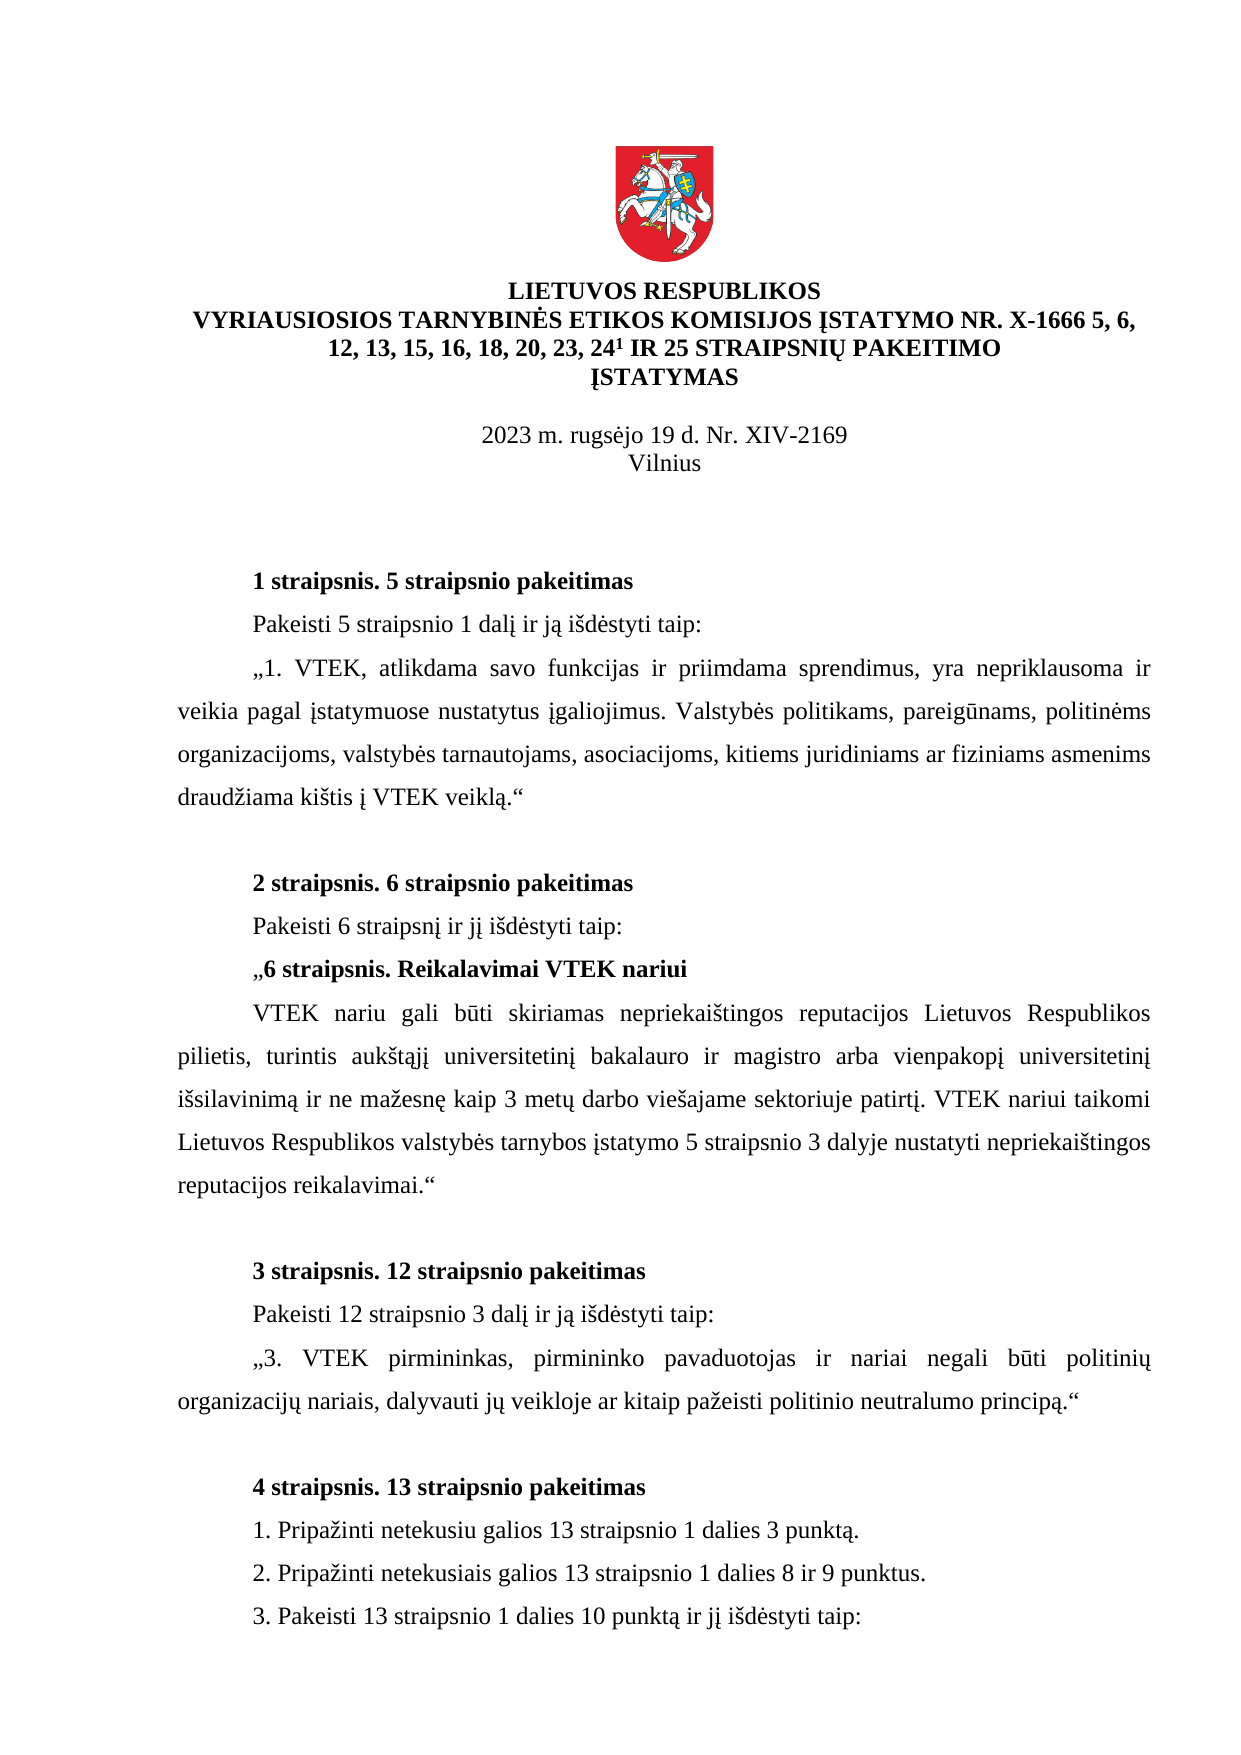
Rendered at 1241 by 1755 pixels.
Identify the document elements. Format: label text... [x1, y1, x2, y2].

text Pakeisti 5 straipsnio 1 dalį ir ją išdėstyti taip: [177, 609, 1152, 638]
text 2. Pripažinti netekusiais galios 13 straipsnio 1 dalies 8 ir 9 punktus. [177, 1558, 1152, 1587]
text 1. Pripažinti netekusiu galios 13 straipsnio 1 dalies 3 punktą. [177, 1515, 1152, 1544]
text VYRIAUSIOSIOS TARNYBINĖS ETIKOS KOMISIJOS ĮSTATYMO NR. X-1666 5, 6, 12, 13, 15, 16, 18, 20, 23, 241 IR 25 STRAIPSNIŲ PAKEITIMO [177, 305, 1152, 362]
text 2 straipsnis. 6 straipsnio pakeitimas [177, 868, 1152, 897]
text 2023 m. rugsėjo 19 d. Nr. XIV-2169 [177, 420, 1152, 448]
text 4 straipsnis. 13 straipsnio pakeitimas [177, 1472, 1152, 1501]
text 1 straipsnis. 5 straipsnio pakeitimas [177, 566, 1152, 595]
text „3. VTEK pirmininkas, pirmininko pavaduotojas ir nariai negali būti politinių organizacijų nariais, dalyvauti jų veikloje ar kitaip pažeisti politinio neutralumo principą.“ [177, 1343, 1152, 1414]
text Pakeisti 6 straipsnį ir jį išdėstyti taip: [177, 911, 1152, 940]
text „6 straipsnis. Reikalavimai VTEK nariui [177, 954, 1152, 983]
text 3. Pakeisti 13 straipsnio 1 dalies 10 punktą ir jį išdėstyti taip: [177, 1601, 1152, 1630]
text 3 straipsnis. 12 straipsnio pakeitimas [177, 1256, 1152, 1285]
text LIETUVOS RESPUBLIKOS [177, 276, 1152, 305]
text Pakeisti 12 straipsnio 3 dalį ir ją išdėstyti taip: [177, 1299, 1152, 1328]
text „1. VTEK, atlikdama savo funkcijas ir priimdama sprendimus, yra nepriklausoma ir veikia pagal įstatymuose nustatytus įgaliojimus. Valstybės politikams, pareigūnams, politinėms organizacijoms, valstybės tarnautojams, asociacijoms, kitiems juridiniams ar fiziniams asmenims draudžiama kištis į VTEK veiklą.“ [177, 653, 1152, 811]
text ĮSTATYMAS [177, 362, 1152, 391]
text Vilnius [177, 448, 1152, 477]
text VTEK nariu gali būti skiriamas nepriekaištingos reputacijos Lietuvos Respublikos pilietis, turintis aukštąjį universitetinį bakalauro ir magistro arba vienpakopį universitetinį išsilavinimą ir ne mažesnę kaip 3 metų darbo viešajame sektoriuje patirtį. VTEK nariui taikomi Lietuvos Respublikos valstybės tarnybos įstatymo 5 straipsnio 3 dalyje nustatyti nepriekaištingos reputacijos reikalavimai.“ [177, 998, 1152, 1199]
